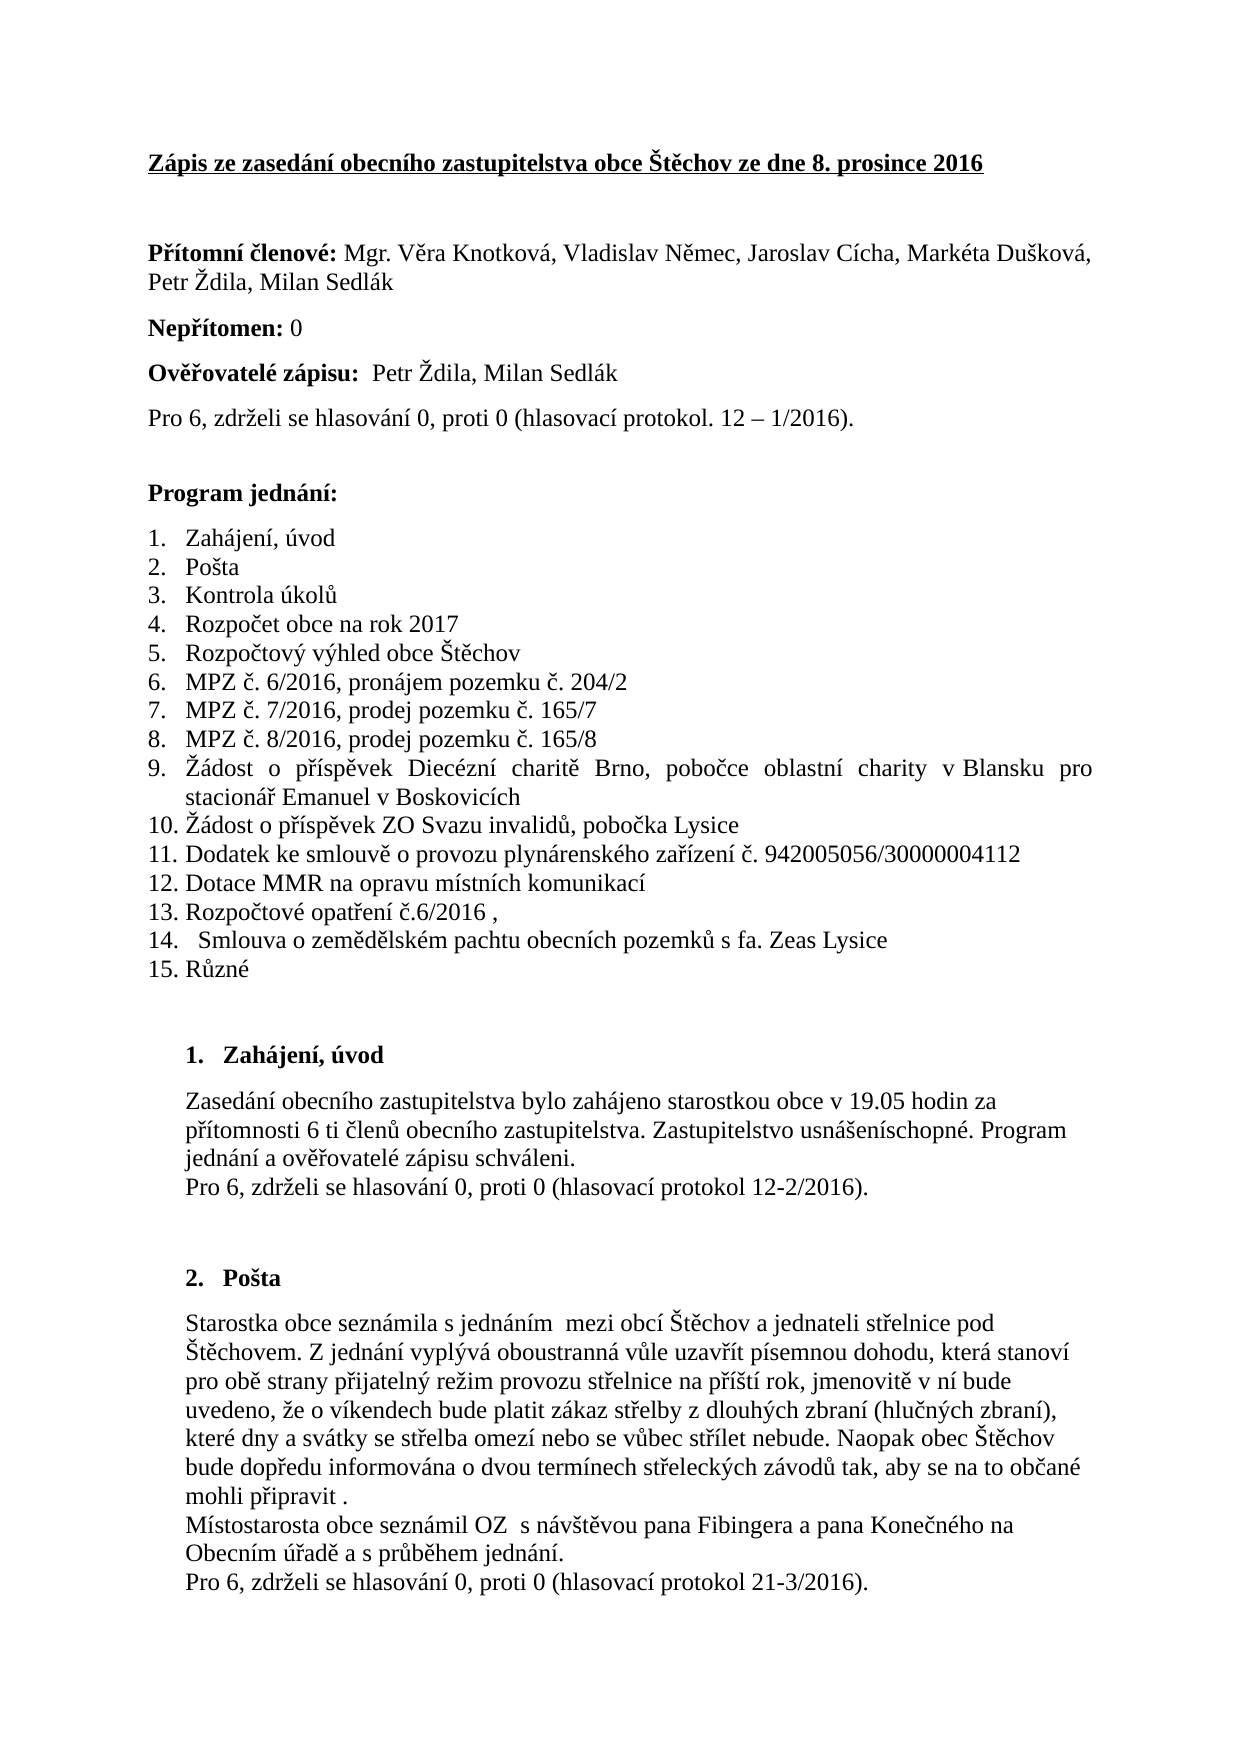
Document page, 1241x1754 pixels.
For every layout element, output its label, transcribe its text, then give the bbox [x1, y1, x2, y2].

text Ověřovatelé zápisu: Petr Ždila, Milan Sedlák [148, 358, 1093, 387]
list Rozpočet obce na rok 2017 [148, 609, 1093, 638]
list Pošta [185, 1263, 1093, 1292]
list Dodatek ke smlouvě o provozu plynárenského zařízení č. 942005056/30000004112 [148, 839, 1093, 868]
text Starostka obce seznámila s jednáním mezi obcí Štěchov a jednateli střelnice pod Štěchovem. Z jednání vyplývá oboustranná vůle uzavřít písemnou dohodu, která stanoví pro obě strany přijatelný režim provozu střelnice na příští rok, jmenovitě v ní bude uvedeno, že o víkendech bude platit zákaz střelby z dlouhých zbraní (hlučných zbraní), které dny a svátky se střelba omezí nebo se vůbec střílet nebude. Naopak obec Štěchov bude dopředu informována o dvou termínech střeleckých závodů tak, aby se na to občané mohli připravit . [185, 1308, 1093, 1510]
list MPZ č. 8/2016, prodej pozemku č. 165/8 [148, 724, 1093, 753]
list MPZ č. 7/2016, prodej pozemku č. 165/7 [148, 696, 1093, 724]
text Nepřítomen: 0 [148, 313, 1093, 341]
text Program jednání: [148, 478, 1093, 506]
text Pro 6, zdrželi se hlasování 0, proti 0 (hlasovací protokol 12-2/2016). [148, 1172, 1093, 1201]
list Žádost o příspěvek ZO Svazu invalidů, pobočka Lysice [148, 811, 1093, 839]
list Smlouva o zemědělském pachtu obecních pozemků s fa. Zeas Lysice [148, 926, 1093, 954]
text Pro 6, zdrželi se hlasování 0, proti 0 (hlasovací protokol 21-3/2016). [148, 1567, 1093, 1596]
list Zahájení, úvod [185, 1041, 1093, 1069]
list MPZ č. 6/2016, pronájem pozemku č. 204/2 [148, 667, 1093, 696]
text Zasedání obecního zastupitelstva bylo zahájeno starostkou obce v 19.05 hodin za přítomnosti 6 ti členů obecního zastupitelstva. Zastupitelstvo usnášeníschopné. Program jednání a ověřovatelé zápisu schváleni. [185, 1086, 1093, 1172]
list Dotace MMR na opravu místních komunikací [148, 868, 1093, 897]
list Různé [148, 954, 1093, 983]
text Zápis ze zasedání obecního zastupitelstva obce Štěchov ze dne 8. prosince 2016 [148, 148, 1093, 176]
list Kontrola úkolů [148, 581, 1093, 609]
list Pošta [148, 552, 1093, 581]
list Zahájení, úvod [148, 523, 1093, 552]
list Žádost o příspěvek Diecézní charitě Brno, pobočce oblastní charity v Blansku pro stacionář Emanuel v Boskovicích [148, 753, 1093, 811]
text Místostarosta obce seznámil OZ s návštěvou pana Fibingera a pana Konečného na Obecním úřadě a s průběhem jednání. [185, 1510, 1093, 1567]
list Rozpočtové opatření č.6/2016 , [148, 897, 1093, 926]
text Pro 6, zdrželi se hlasování 0, proti 0 (hlasovací protokol. 12 – 1/2016). [148, 403, 1093, 432]
text Přítomní členové: Mgr. Věra Knotková, Vladislav Němec, Jaroslav Cícha, Markéta Dušková, Petr Ždila, Milan Sedlák [148, 238, 1093, 296]
list Rozpočtový výhled obce Štěchov [148, 638, 1093, 667]
